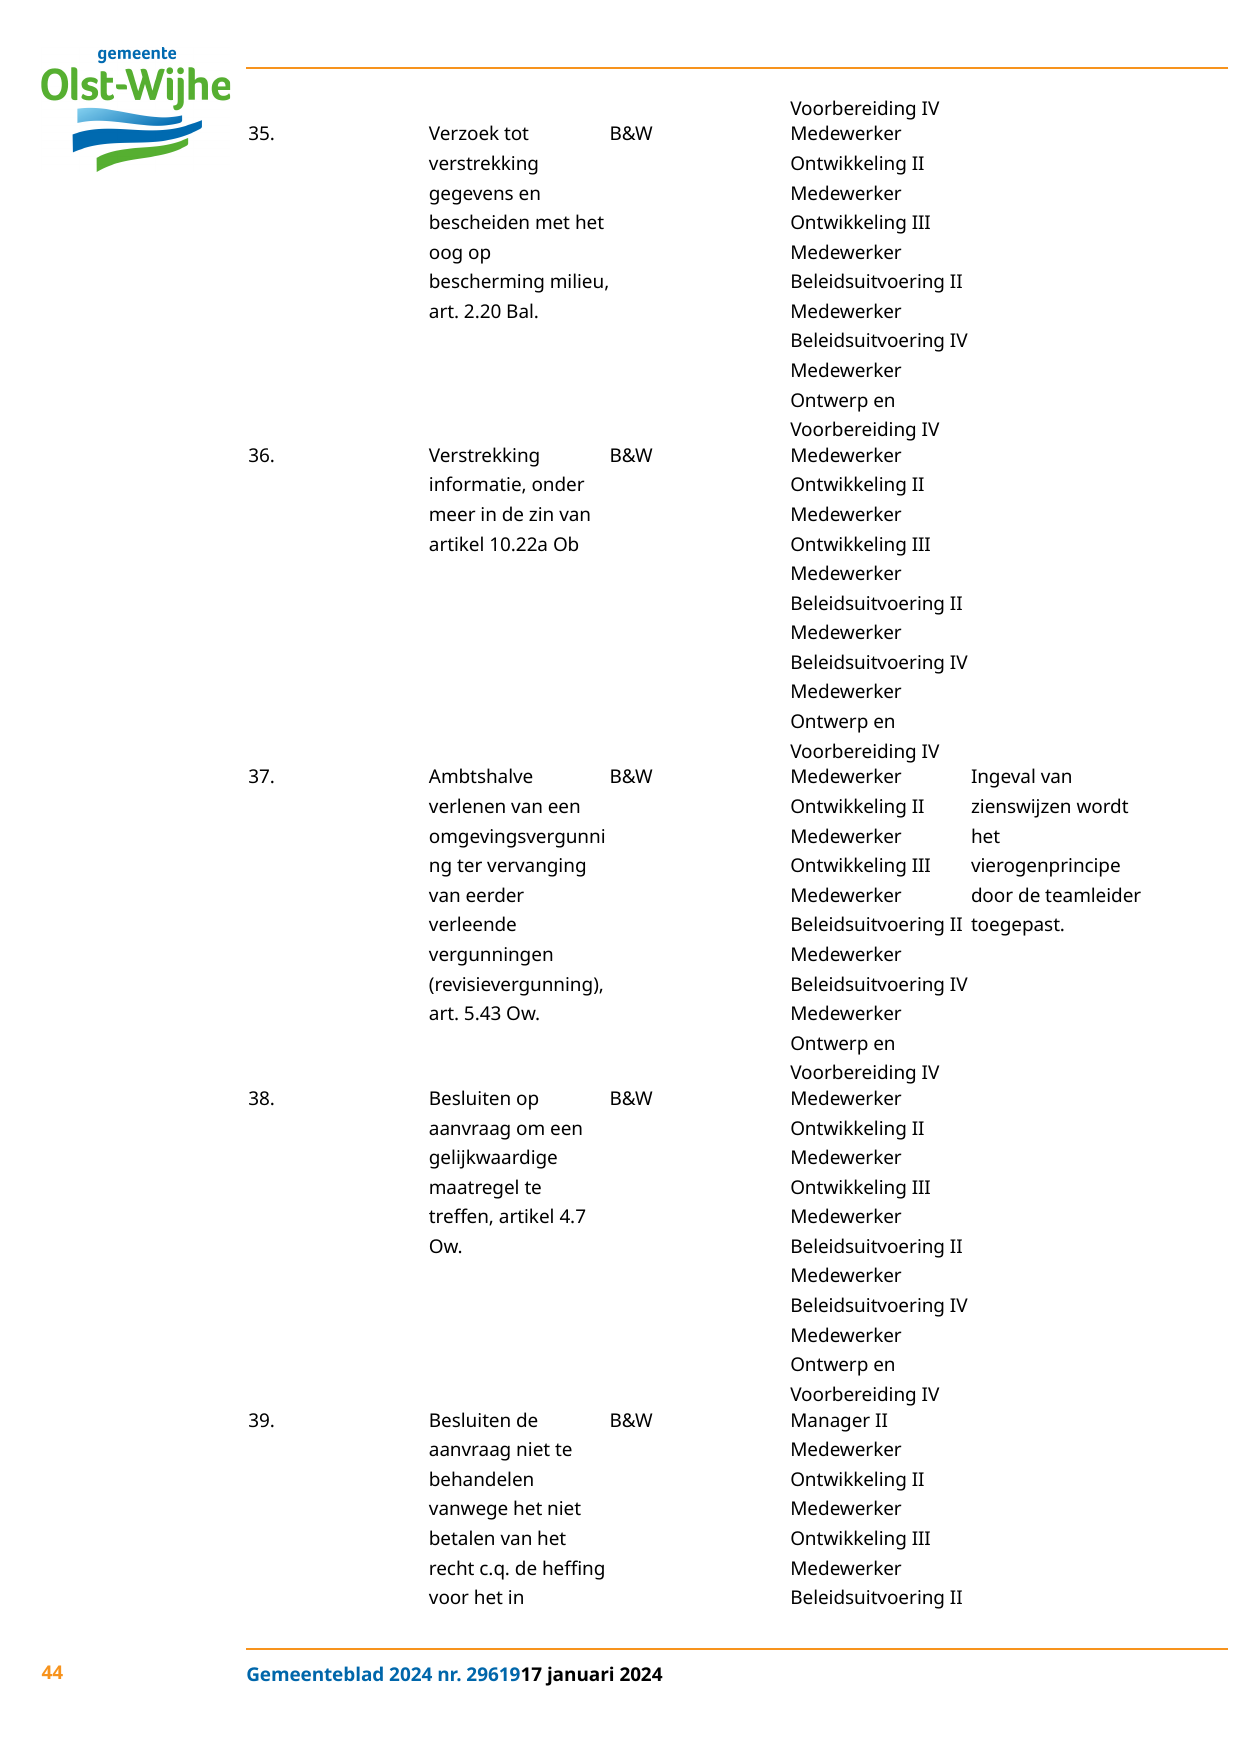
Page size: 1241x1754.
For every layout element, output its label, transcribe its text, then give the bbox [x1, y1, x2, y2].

table_cell 38. [248, 1085, 429, 1407]
table_cell Manager II Medewerker Ontwikkeling II Medewerker Ontwikkeling III Medewerker Beleidsuitvoering II [790, 1407, 971, 1610]
table_cell 36. [248, 442, 429, 764]
table_cell Verzoek tot verstrekking gegevens en bescheiden met het oog op bescherming milieu, art. 2.20 Bal. [429, 121, 609, 442]
table_cell B&W [609, 442, 790, 764]
table_cell B&W [609, 1085, 790, 1407]
table_cell [609, 95, 790, 121]
table_cell [248, 95, 429, 121]
picture [41, 47, 231, 172]
table_cell Medewerker Ontwikkeling II Medewerker Ontwikkeling III Medewerker Beleidsuitvoering II Medewerker Beleidsuitvoering IV Medewerker Ontwerp en Voorbereiding IV [790, 1085, 971, 1407]
table_cell Ingeval van zienswijzen wordt het vierogenprincipe door de teamleider toegepast. [971, 764, 1152, 1085]
table_cell Ambtshalve verlenen van een omgevingsvergunning ter vervanging van eerder verleende vergunningen (revisievergunning), art. 5.43 Ow. [429, 764, 609, 1085]
table_cell [429, 95, 609, 121]
table_cell [971, 95, 1152, 121]
table_cell Besluiten op aanvraag om een gelijkwaardige maatregel te treffen, artikel 4.7 Ow. [429, 1085, 609, 1407]
table_cell [971, 1407, 1152, 1610]
table_cell Medewerker Ontwikkeling II Medewerker Ontwikkeling III Medewerker Beleidsuitvoering II Medewerker Beleidsuitvoering IV Medewerker Ontwerp en Voorbereiding IV [790, 764, 971, 1085]
table_cell [971, 442, 1152, 764]
table_cell 37. [248, 764, 429, 1085]
table_cell 39. [248, 1407, 429, 1610]
table_cell B&W [609, 121, 790, 442]
table_cell Medewerker Ontwikkeling II Medewerker Ontwikkeling III Medewerker Beleidsuitvoering II Medewerker Beleidsuitvoering IV Medewerker Ontwerp en Voorbereiding IV [790, 442, 971, 764]
table_cell B&W [609, 764, 790, 1085]
table_cell Verstrekking informatie, onder meer in de zin van artikel 10.22a Ob [429, 442, 609, 764]
table_cell [971, 121, 1152, 442]
table_cell 35. [248, 121, 429, 442]
table_cell [971, 1085, 1152, 1407]
table_cell Voorbereiding IV [790, 95, 971, 121]
table_cell Medewerker Ontwikkeling II Medewerker Ontwikkeling III Medewerker Beleidsuitvoering II Medewerker Beleidsuitvoering IV Medewerker Ontwerp en Voorbereiding IV [790, 121, 971, 442]
table_cell Besluiten de aanvraag niet te behandelen vanwege het niet betalen van het recht c.q. de heffing voor het in [429, 1407, 609, 1610]
table_cell B&W [609, 1407, 790, 1610]
